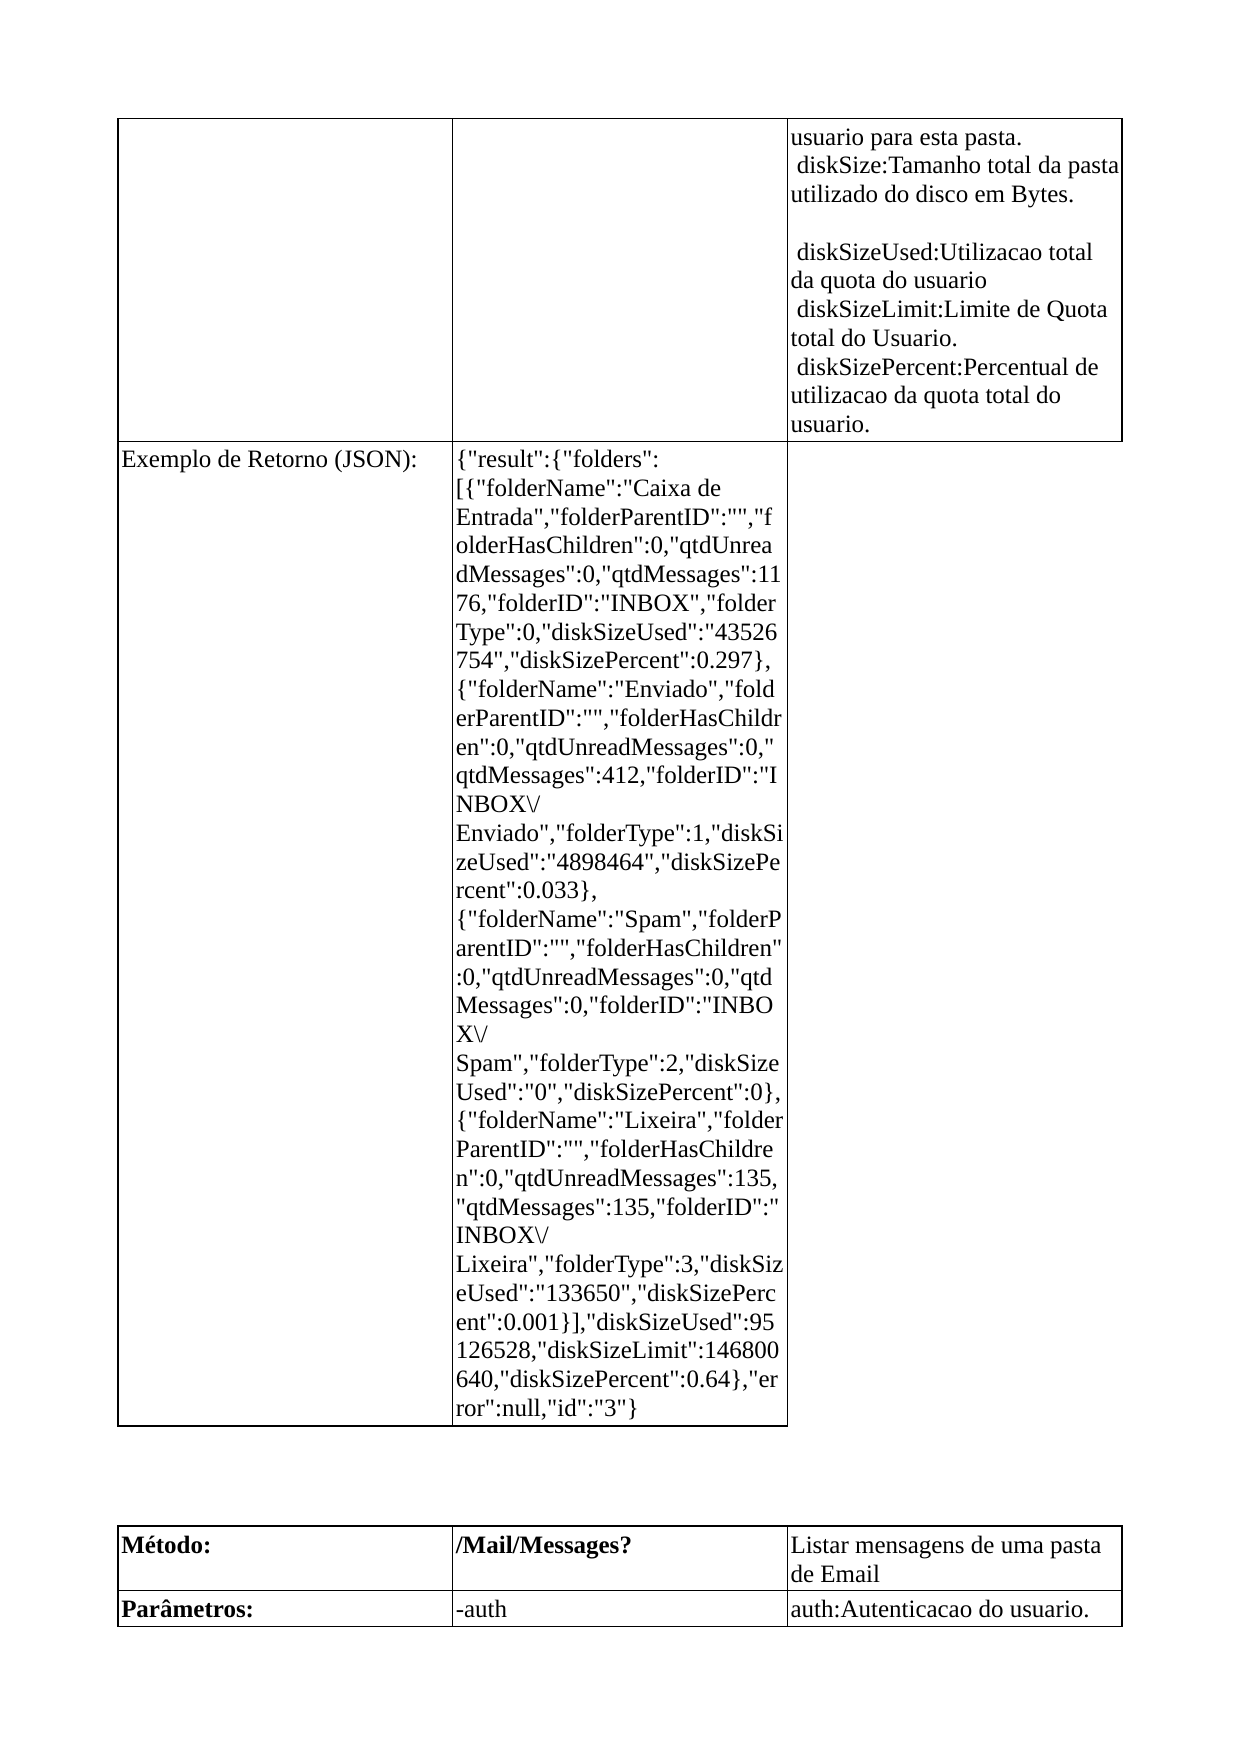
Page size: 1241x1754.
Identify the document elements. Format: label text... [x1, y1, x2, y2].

table_cell -auth [453, 1591, 787, 1626]
table_cell {"result":{"folders":[{"folderName":"Caixa de Entrada","folderParentID":"","folderHasChildren":0,"qtdUnreadMessages":0,"qtdMessages":1176,"folderID":"INBOX","folderType":0,"diskSizeUsed":"43526754","diskSizePercent":0.297},{"folderName":"Enviado","folderParentID":"","folderHasChildren":0,"qtdUnreadMessages":0,"qtdMessages":412,"folderID":"INBOX\/Enviado","folderType":1,"diskSizeUsed":"4898464","diskSizePercent":0.033},{"folderName":"Spam","folderParentID":"","folderHasChildren":0,"qtdUnreadMessages":0,"qtdMessages":0,"folderID":"INBOX\/Spam","folderType":2,"diskSizeUsed":"0","diskSizePercent":0},{"folderName":"Lixeira","folderParentID":"","folderHasChildren":0,"qtdUnreadMessages":135,"qtdMessages":135,"folderID":"INBOX\/Lixeira","folderType":3,"diskSizeUsed":"133650","diskSizePercent":0.001}],"diskSizeUsed":95126528,"diskSizeLimit":146800640,"diskSizePercent":0.64},"error":null,"id":"3"} [453, 442, 787, 1425]
table_cell auth:Autenticacao do usuario. [788, 1591, 1121, 1626]
table_header Método: [119, 1527, 452, 1590]
table_header Listar mensagens de uma pasta de Email [788, 1527, 1121, 1590]
table_cell [453, 119, 787, 441]
table_cell Exemplo de Retorno (JSON): [119, 442, 452, 1425]
table_cell usuario para esta pasta. diskSize:Tamanho total da pasta utilizado do disco em Bytes. diskSizeUsed:Utilizacao total da quota do usuario diskSizeLimit:Limite de Quota total do Usuario. diskSizePercent:Percentual de utilizacao da quota total do usuario. [788, 119, 1121, 441]
table_header /Mail/Messages? [453, 1527, 787, 1590]
table_cell Parâmetros: [119, 1591, 452, 1626]
table_cell [119, 119, 452, 441]
